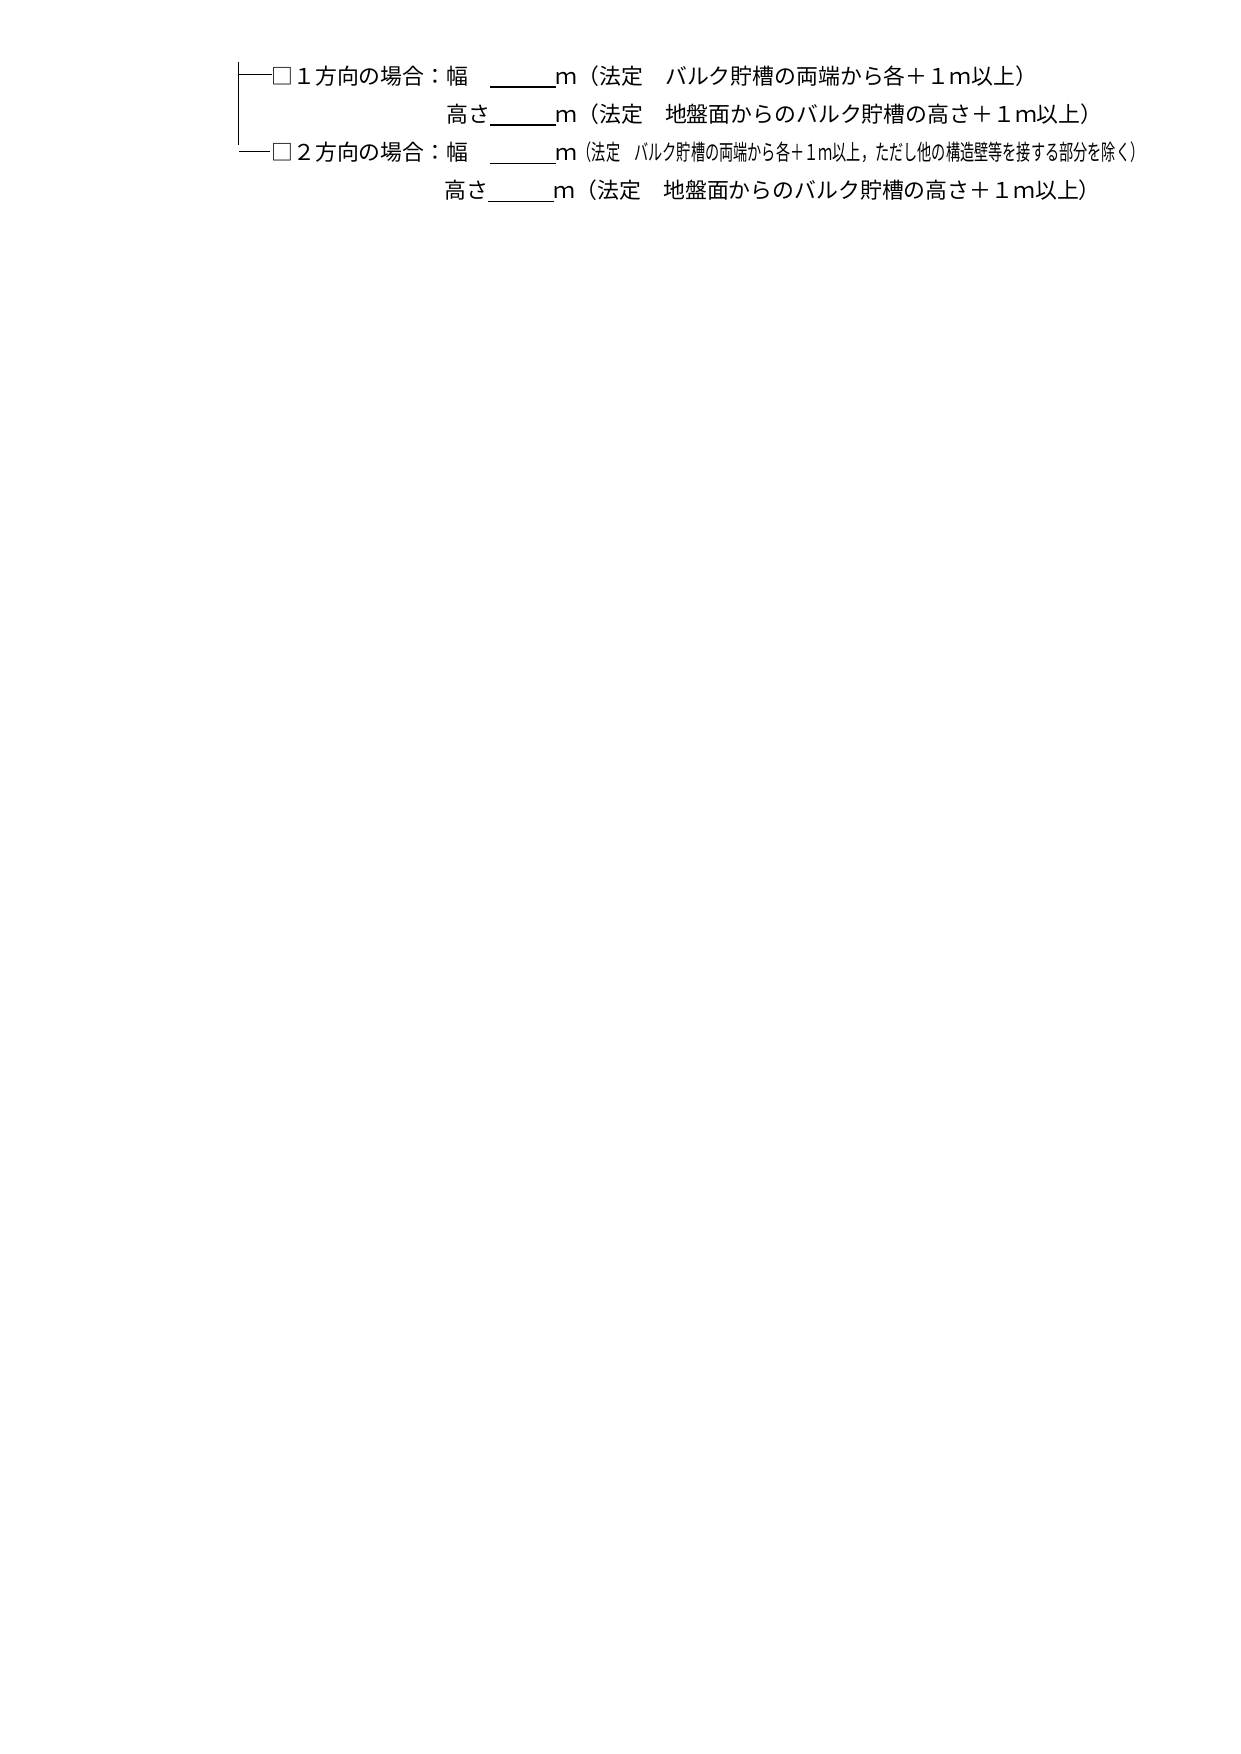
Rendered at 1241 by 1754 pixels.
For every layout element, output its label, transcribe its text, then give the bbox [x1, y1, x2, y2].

text 高さ ｍ（法定 地盤面からのバルク貯槽の高さ＋１ｍ以上） [118, 173, 1169, 205]
text 高さ ｍ（法定 地盤面からのバルク貯槽の高さ＋１ｍ以上） [239, 97, 1169, 129]
text □２方向の場合：幅 ｍ（法定 バルク貯槽の両端から各＋１ｍ以上，ただし他の構造壁等を接する部分を除く） [118, 135, 1169, 167]
text [118, 97, 238, 129]
text □１方向の場合：幅 ｍ（法定 バルク貯槽の両端から各＋１ｍ以上） [118, 59, 1169, 91]
